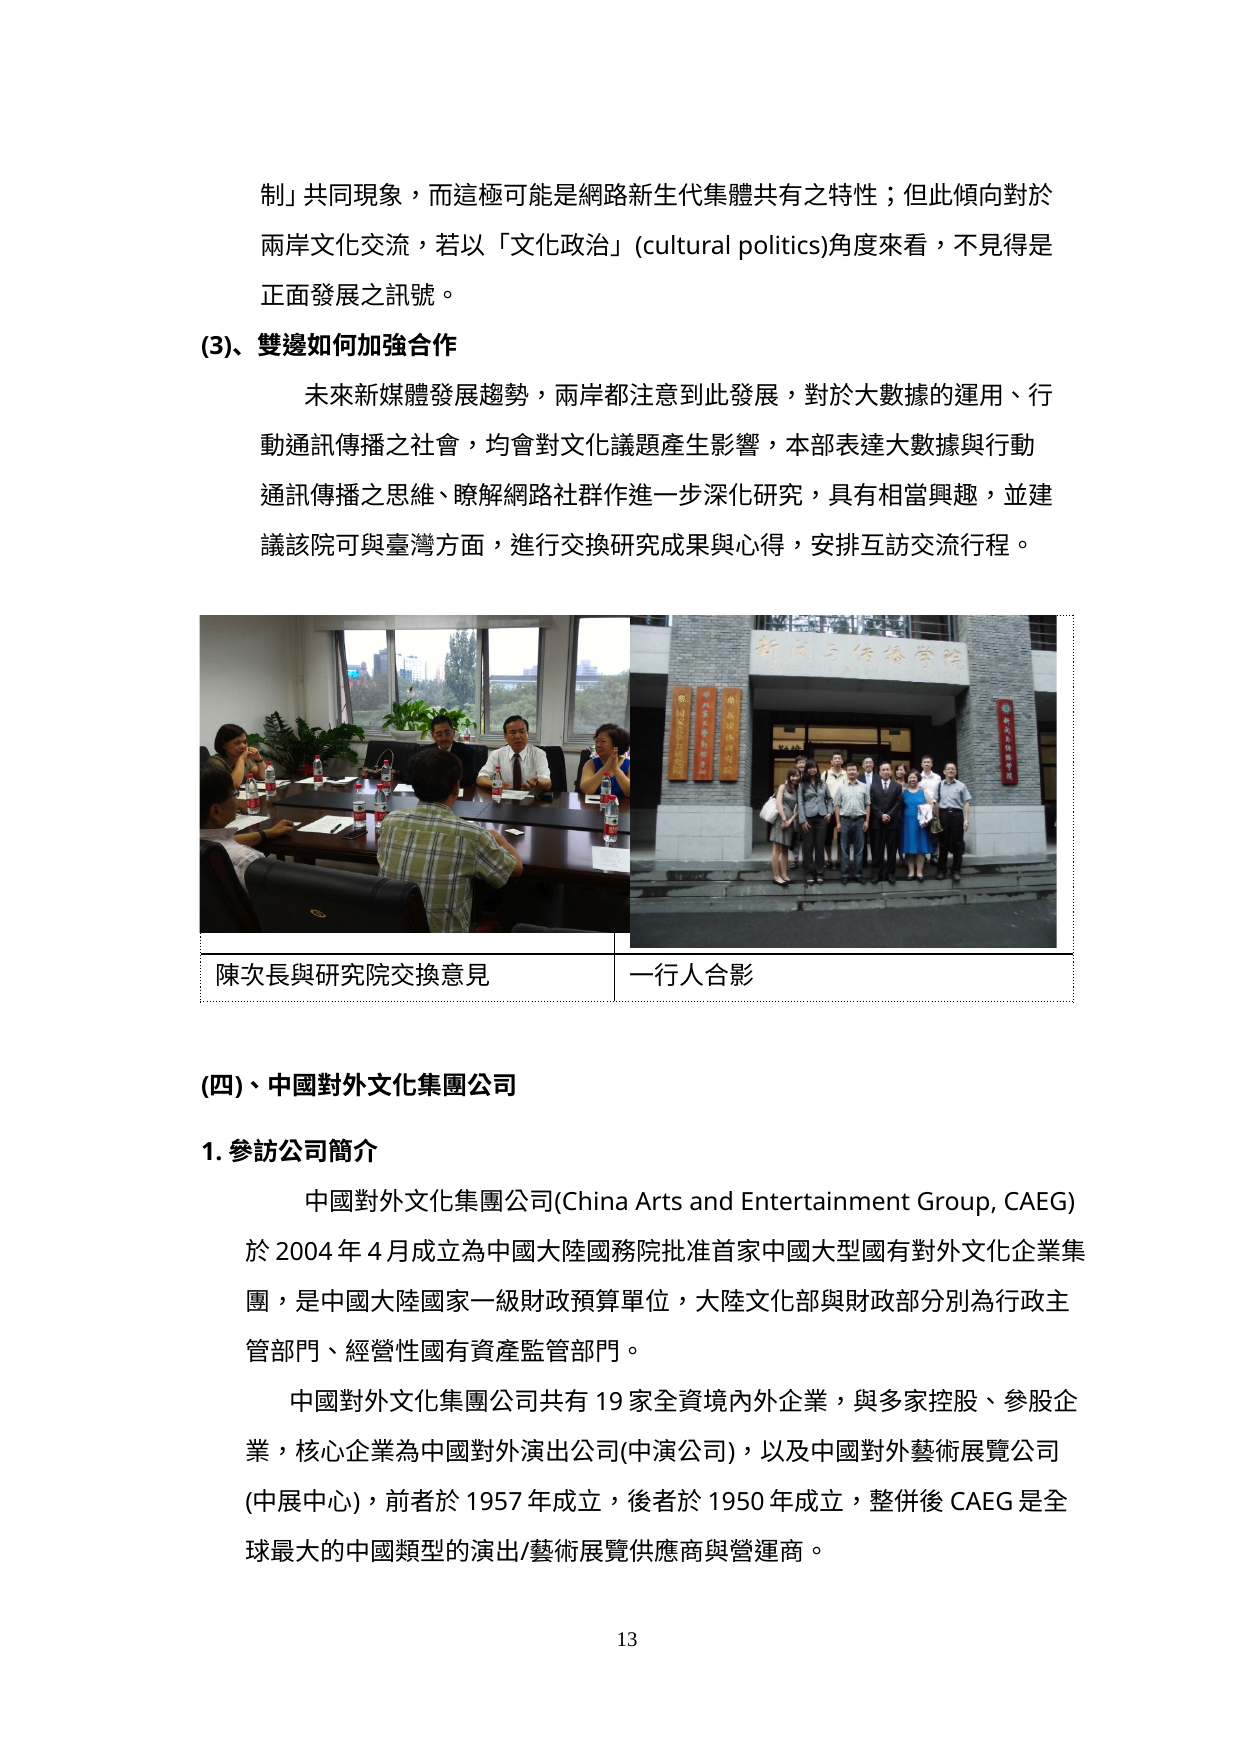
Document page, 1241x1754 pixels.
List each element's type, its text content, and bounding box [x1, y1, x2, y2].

text 制」共同現象，而這極可能是網路新生代集體共有之特性；但此傾向對於兩岸文化交流，若以「文化政治」(cultural politics)角度來看，不見得是正面發展之訊號。 [260, 164, 1053, 314]
picture [199, 615, 1057, 948]
table_cell 陳次長與研究院交換意見 [201, 955, 614, 1001]
table_header [201, 933, 614, 953]
text (四)、中國對外文化集團公司 [201, 1066, 1053, 1102]
table_header [615, 615, 1073, 953]
text 1. 參訪公司簡介 [201, 1120, 1053, 1170]
text 未來新媒體發展趨勢，兩岸都注意到此發展，對於大數據的運用、行動通訊傳播之社會，均會對文化議題產生影響，本部表達大數據與行動通訊傳播之思維、瞭解網路社群作進一步深化研究，具有相當興趣，並建議該院可與臺灣方面，進行交換研究成果與心得，安排互訪交流行程。 [260, 364, 1053, 564]
text 中國對外文化集團公司(China Arts and Entertainment Group, CAEG)於2004年4月成立為中國大陸國務院批准首家中國大型國有對外文化企業集團，是中國大陸國家一級財政預算單位，大陸文化部與財政部分別為行政主管部門、經營性國有資產監管部門。 [245, 1170, 1087, 1370]
text (3)、雙邊如何加強合作 [201, 314, 1053, 364]
table_cell 一行人合影 [615, 955, 1073, 1001]
text 中國對外文化集團公司共有19家全資境內外企業，與多家控股、參股企業，核心企業為中國對外演出公司(中演公司)，以及中國對外藝術展覽公司(中展中心)，前者於1957年成立，後者於1950年成立，整併後CAEG是全球最大的中國類型的演出/藝術展覽供應商與營運商。 [245, 1370, 1087, 1570]
